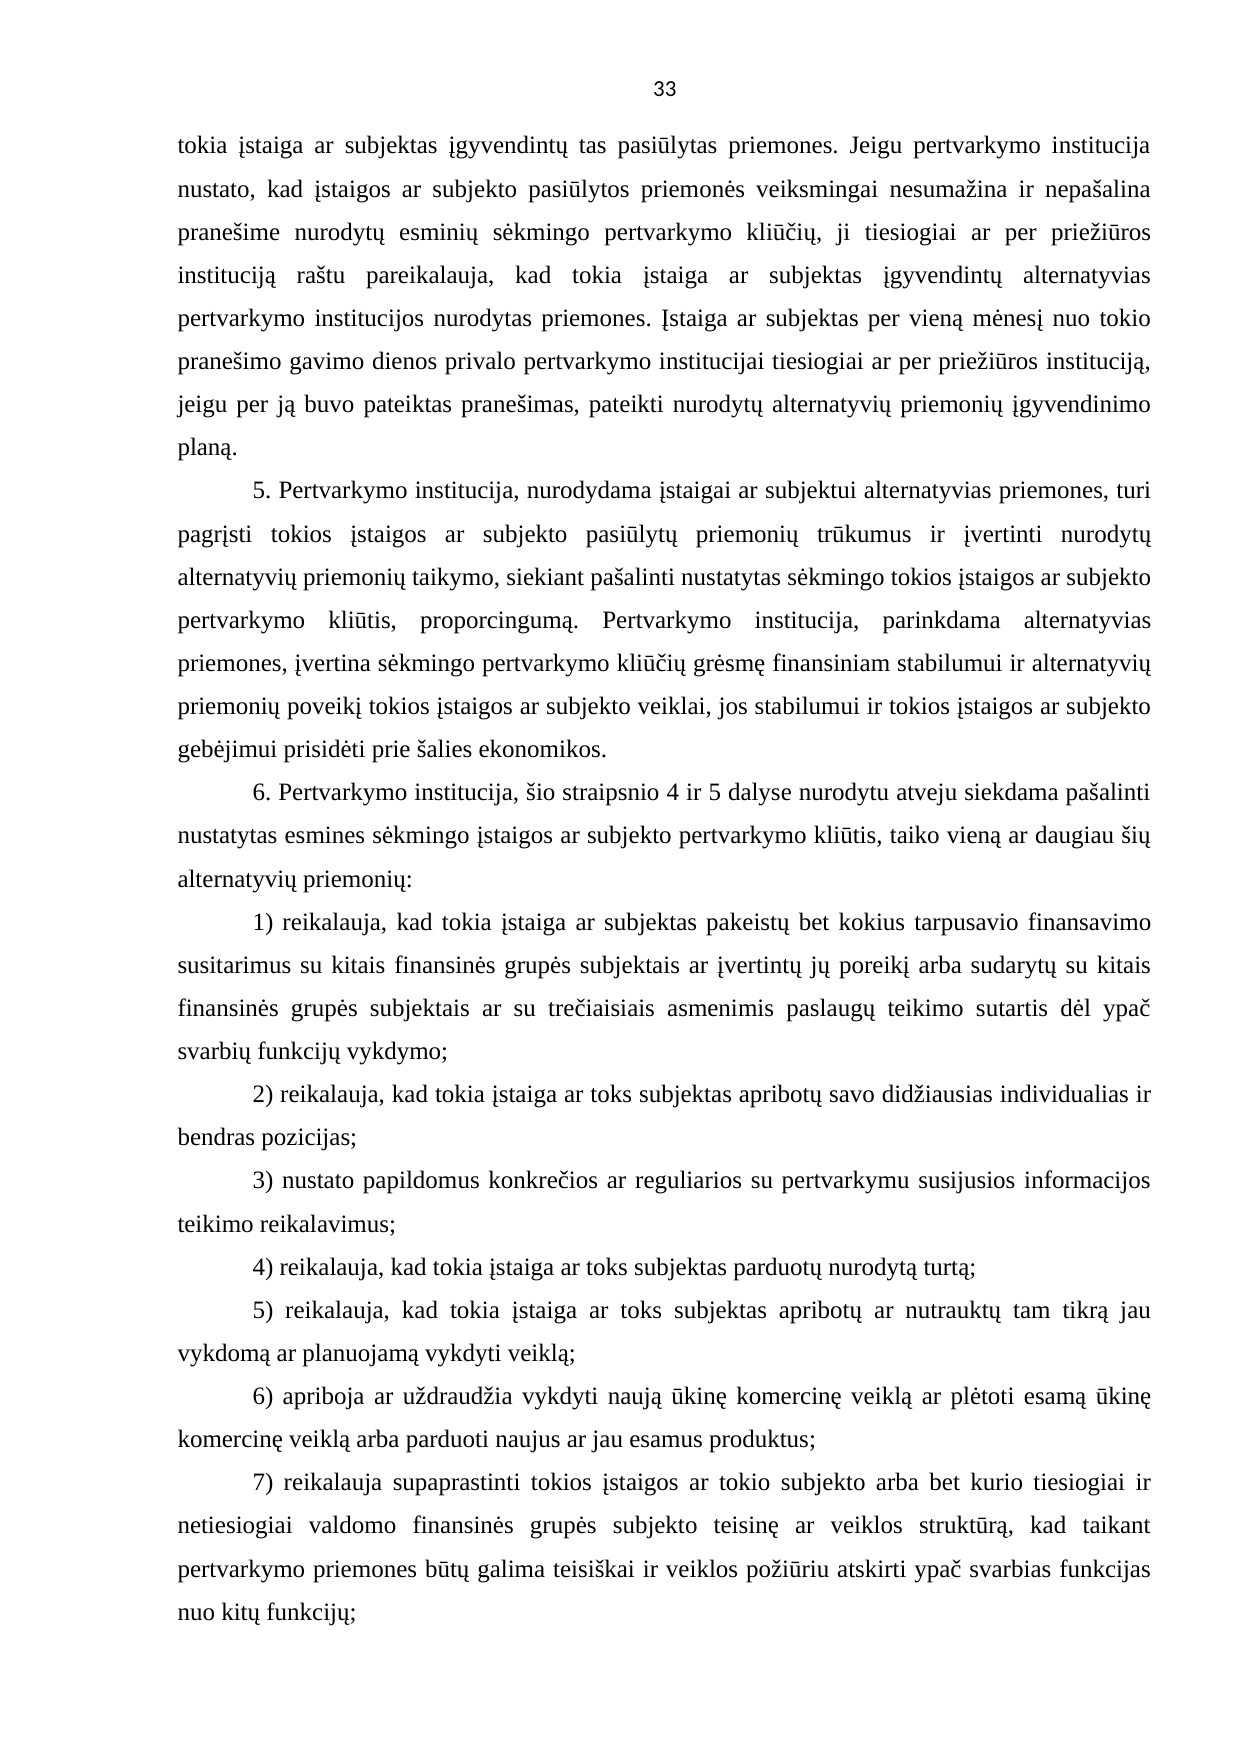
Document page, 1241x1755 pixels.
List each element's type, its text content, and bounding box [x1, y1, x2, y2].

text 4) reikalauja, kad tokia įstaiga ar toks subjektas parduotų nurodytą turtą; [177, 1252, 1152, 1281]
text 5) reikalauja, kad tokia įstaiga ar toks subjektas apribotų ar nutrauktų tam tikrą jau vykdomą ar planuojamą vykdyti veiklą; [177, 1295, 1152, 1367]
text 7) reikalauja supaprastinti tokios įstaigos ar tokio subjekto arba bet kurio tiesiogiai ir netiesiogiai valdomo finansinės grupės subjekto teisinę ar veiklos struktūrą, kad taikant pertvarkymo priemones būtų galima teisiškai ir veiklos požiūriu atskirti ypač svarbias funkcijas nuo kitų funkcijų; [177, 1467, 1152, 1626]
text 2) reikalauja, kad tokia įstaiga ar toks subjektas apribotų savo didžiausias individualias ir bendras pozicijas; [177, 1079, 1152, 1151]
text 1) reikalauja, kad tokia įstaiga ar subjektas pakeistų bet kokius tarpusavio finansavimo susitarimus su kitais finansinės grupės subjektais ar įvertintų jų poreikį arba sudarytų su kitais finansinės grupės subjektais ar su trečiaisiais asmenimis paslaugų teikimo sutartis dėl ypač svarbių funkcijų vykdymo; [177, 907, 1152, 1065]
text 6. Pertvarkymo institucija, šio straipsnio 4 ir 5 dalyse nurodytu atveju siekdama pašalinti nustatytas esmines sėkmingo įstaigos ar subjekto pertvarkymo kliūtis, taiko vieną ar daugiau šių alternatyvių priemonių: [177, 777, 1152, 892]
text 5. Pertvarkymo institucija, nurodydama įstaigai ar subjektui alternatyvias priemones, turi pagrįsti tokios įstaigos ar subjekto pasiūlytų priemonių trūkumus ir įvertinti nurodytų alternatyvių priemonių taikymo, siekiant pašalinti nustatytas sėkmingo tokios įstaigos ar subjekto pertvarkymo kliūtis, proporcingumą. Pertvarkymo institucija, parinkdama alternatyvias priemones, įvertina sėkmingo pertvarkymo kliūčių grėsmę finansiniam stabilumui ir alternatyvių priemonių poveikį tokios įstaigos ar subjekto veiklai, jos stabilumui ir tokios įstaigos ar subjekto gebėjimui prisidėti prie šalies ekonomikos. [177, 476, 1152, 763]
text 6) apriboja ar uždraudžia vykdyti naują ūkinę komercinę veiklą ar plėtoti esamą ūkinę komercinę veiklą arba parduoti naujus ar jau esamus produktus; [177, 1381, 1152, 1453]
text tokia įstaiga ar subjektas įgyvendintų tas pasiūlytas priemones. Jeigu pertvarkymo institucija nustato, kad įstaigos ar subjekto pasiūlytos priemonės veiksmingai nesumažina ir nepašalina pranešime nurodytų esminių sėkmingo pertvarkymo kliūčių, ji tiesiogiai ar per priežiūros instituciją raštu pareikalauja, kad tokia įstaiga ar subjektas įgyvendintų alternatyvias pertvarkymo institucijos nurodytas priemones. Įstaiga ar subjektas per vieną mėnesį nuo tokio pranešimo gavimo dienos privalo pertvarkymo institucijai tiesiogiai ar per priežiūros instituciją, jeigu per ją buvo pateiktas pranešimas, pateikti nurodytų alternatyvių priemonių įgyvendinimo planą. [177, 131, 1152, 461]
text 3) nustato papildomus konkrečios ar reguliarios su pertvarkymu susijusios informacijos teikimo reikalavimus; [177, 1166, 1152, 1237]
